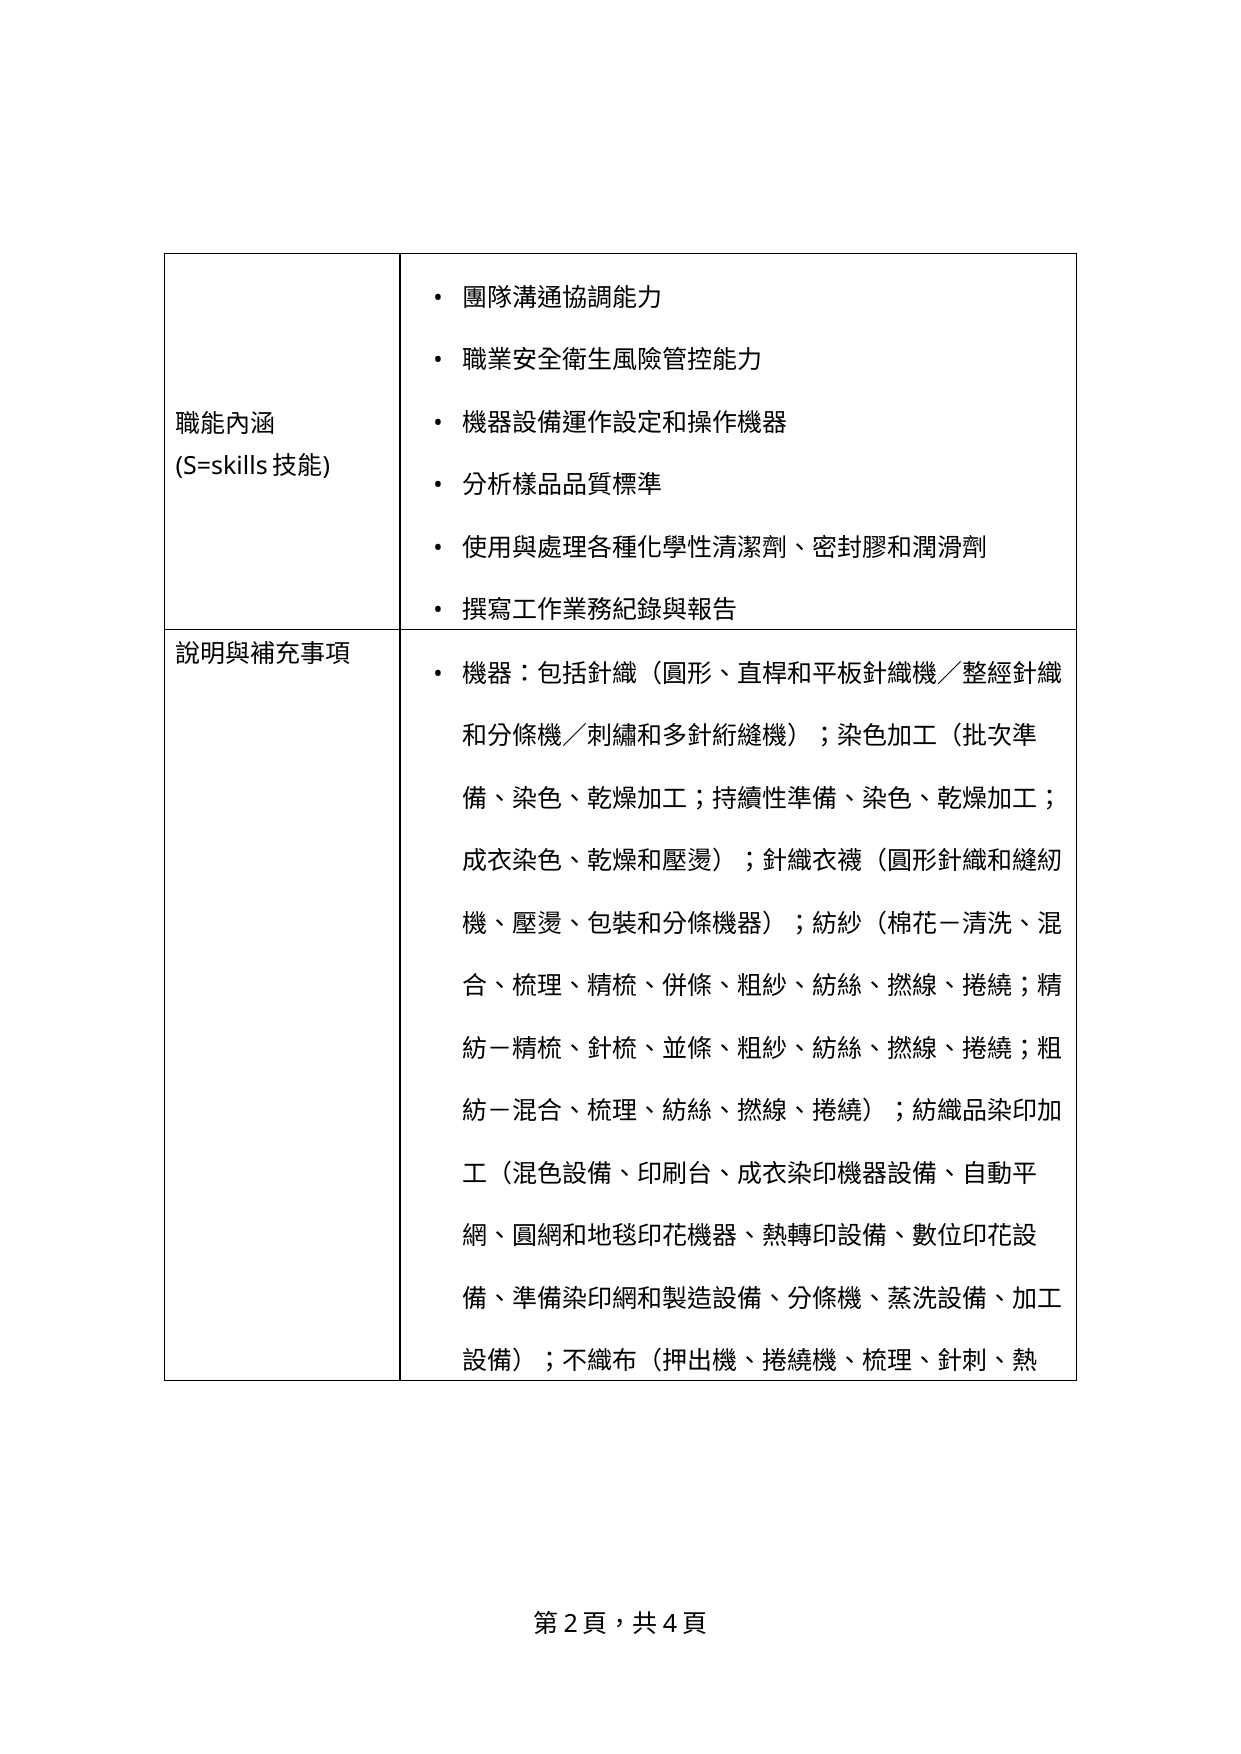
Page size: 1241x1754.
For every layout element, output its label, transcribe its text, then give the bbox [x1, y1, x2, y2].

table_cell 機器：包括針織（圓形、直桿和平板針織機／整經針織和分條機／刺繡和多針絎縫機）；染色加工（批次準備、染色、乾燥加工；持續性準備、染色、乾燥加工；成衣染色、乾燥和壓燙）；針織衣襪（圓形針織和縫紉機、壓燙、包裝和分條機器）；紡紗（棉花－清洗、混合、梳理、精梳、併條、粗紗、紡絲、撚線、捲繞；精紡－精梳、針梳、並條、粗紗、紡絲、撚線、捲繞；粗紡－混合、梳理、紡絲、撚線、捲繞）；紡織品染印加工（混色設備、印刷台、成衣染印機器設備、自動平網、圓網和地毯印花機器、熱轉印設備、數位印花設備、準備染印網和製造設備、分條機、蒸洗設備、加工設備）；不織布（押出機、捲繞機、梳理、針刺、熱 [401, 630, 1076, 1379]
table_cell 說明與補充事項 [165, 630, 399, 1379]
table_cell 職能內涵 (S=skills技能) [165, 254, 399, 628]
table_cell 團隊溝通協調能力 職業安全衛生風險管控能力 機器設備運作設定和操作機器 分析樣品品質標準 使用與處理各種化學性清潔劑、密封膠和潤滑劑 撰寫工作業務紀錄與報告 [401, 254, 1076, 628]
